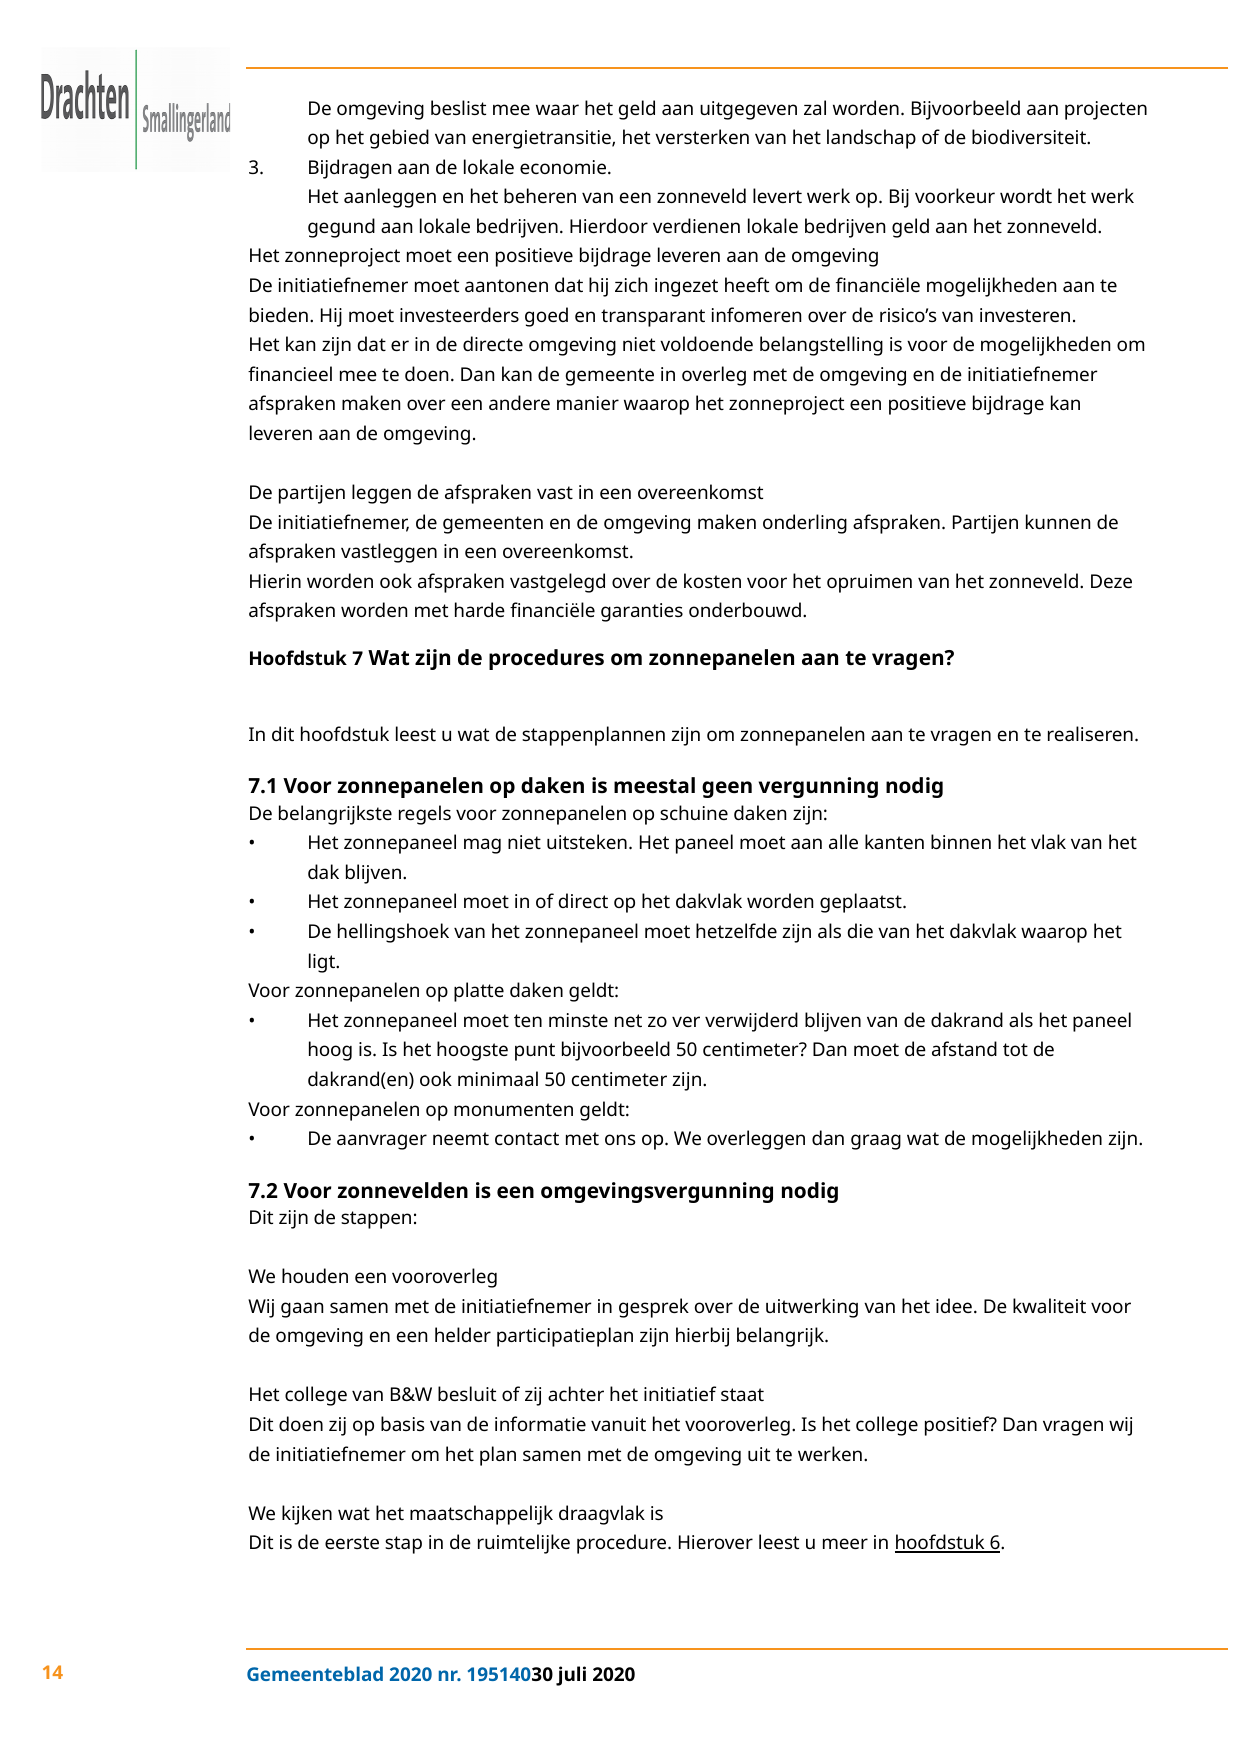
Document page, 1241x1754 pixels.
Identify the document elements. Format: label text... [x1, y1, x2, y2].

list Bijdragen aan de lokale economie. [248, 154, 1152, 180]
text Hierin worden ook afspraken vastgelegd over de kosten voor het opruimen van het zonneveld. Deze afspraken worden met harde financiële garanties onderbouwd. [248, 568, 1152, 623]
text Hoofdstuk 7 Wat zijn de procedures om zonnepanelen aan te vragen? [248, 643, 1152, 672]
text Dit doen zij op basis van de informatie vanuit het vooroverleg. Is het college positief? Dan vragen wij de initiatiefnemer om het plan samen met de omgeving uit te werken. [248, 1411, 1152, 1467]
text 7.1 Voor zonnepanelen op daken is meestal geen vergunning nodig [248, 771, 1152, 800]
text De initiatiefnemer, de gemeenten en de omgeving maken onderling afspraken. Partijen kunnen de afspraken vastleggen in een overeenkomst. [248, 509, 1152, 564]
list De hellingshoek van het zonnepaneel moet hetzelfde zijn als die van het dakvlak waarop het ligt. [248, 918, 1152, 973]
text 7.2 Voor zonnevelden is een omgevingsvergunning nodig [248, 1176, 1152, 1204]
text Dit zijn de stappen: [248, 1204, 1152, 1230]
text We houden een vooroverleg [248, 1263, 1152, 1289]
list Het aanleggen en het beheren van een zonneveld levert werk op. Bij voorkeur wordt het werk gegund aan lokale bedrijven. Hierdoor verdienen lokale bedrijven geld aan het zonneveld. [248, 183, 1152, 239]
text Wij gaan samen met de initiatiefnemer in gesprek over de uitwerking van het idee. De kwaliteit voor de omgeving en een helder participatieplan zijn hierbij belangrijk. [248, 1293, 1152, 1348]
text We kijken wat het maatschappelijk draagvlak is [248, 1500, 1152, 1526]
list De aanvrager neemt contact met ons op. We overleggen dan graag wat de mogelijkheden zijn. [248, 1125, 1152, 1151]
text Het kan zijn dat er in de directe omgeving niet voldoende belangstelling is voor de mogelijkheden om financieel mee te doen. Dan kan de gemeente in overleg met de omgeving en de initiatiefnemer afspraken maken over een andere manier waarop het zonneproject een positieve bijdrage kan leveren aan de omgeving. [248, 331, 1152, 446]
text Voor zonnepanelen op monumenten geldt: [248, 1096, 1152, 1121]
text Het zonneproject moet een positieve bijdrage leveren aan de omgeving [248, 243, 1152, 268]
text De partijen leggen de afspraken vast in een overeenkomst [248, 479, 1152, 505]
text De initiatiefnemer moet aantonen dat hij zich ingezet heeft om de financiële mogelijkheden aan te bieden. Hij moet investeerders goed en transparant infomeren over de risico’s van investeren. [248, 272, 1152, 328]
text Het college van B&W besluit of zij achter het initiatief staat [248, 1382, 1152, 1407]
list Het zonnepaneel mag niet uitsteken. Het paneel moet aan alle kanten binnen het vlak van het dak blijven. [248, 829, 1152, 885]
list Het zonnepaneel moet ten minste net zo ver verwijderd blijven van de dakrand als het paneel hoog is. Is het hoogste punt bijvoorbeeld 50 centimeter? Dan moet de afstand tot de dakrand(en) ook minimaal 50 centimeter zijn. [248, 1007, 1152, 1092]
list De omgeving beslist mee waar het geld aan uitgegeven zal worden. Bijvoorbeeld aan projecten op het gebied van energietransitie, het versterken van het landschap of de biodiversiteit. [248, 95, 1152, 150]
picture [41, 47, 231, 172]
text De belangrijkste regels voor zonnepanelen op schuine daken zijn: [248, 800, 1152, 826]
text Dit is de eerste stap in de ruimtelijke procedure. Hierover leest u meer in hoofdstuk 6. [248, 1529, 1152, 1555]
text In dit hoofdstuk leest u wat de stappenplannen zijn om zonnepanelen aan te vragen en te realiseren. [248, 721, 1152, 747]
list Het zonnepaneel moet in of direct op het dakvlak worden geplaatst. [248, 889, 1152, 914]
text Voor zonnepanelen op platte daken geldt: [248, 977, 1152, 1003]
